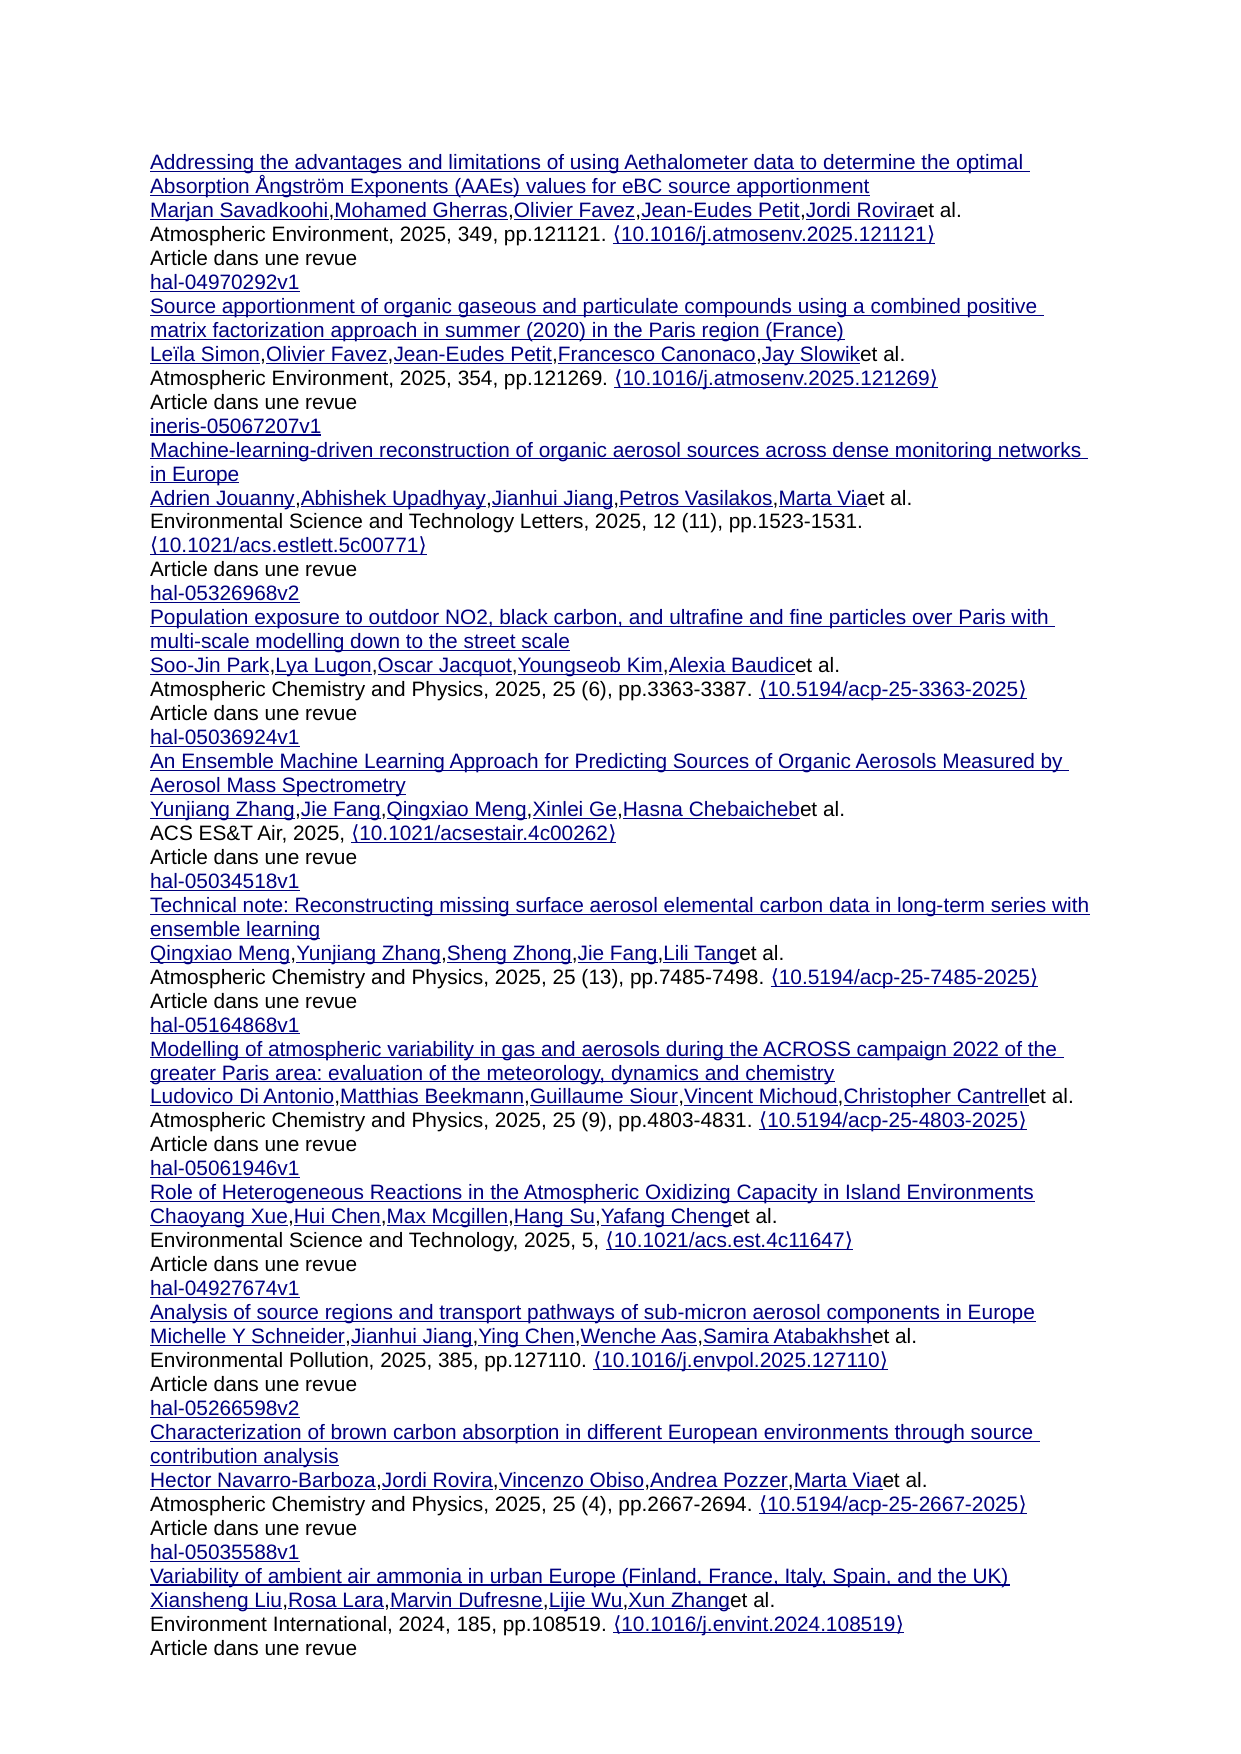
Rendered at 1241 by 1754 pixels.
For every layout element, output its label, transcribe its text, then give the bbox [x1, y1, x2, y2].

table_cell Population exposure to outdoor NO2, black carbon, and ultrafine and fine particles over Paris with multi-scale modelling down to the street scale Soo-Jin Park,Lya Lugon,Oscar Jacquot,Youngseob Kim,Alexia Baudicet al. Atmospheric Chemistry and Physics, 2025, 25 (6), pp.3363-3387. ⟨10.5194/acp-25-3363-2025⟩ Article dans une revue hal-05036924v1 [150, 605, 1090, 749]
table_cell Addressing the advantages and limitations of using Aethalometer data to determine the optimal Absorption Ångström Exponents (AAEs) values for eBC source apportionment Marjan Savadkoohi,Mohamed Gherras,Olivier Favez,Jean-Eudes Petit,Jordi Roviraet al. Atmospheric Environment, 2025, 349, pp.121121. ⟨10.1016/j.atmosenv.2025.121121⟩ Article dans une revue hal-04970292v1 [150, 150, 1090, 294]
table_cell ensemble learning Qingxiao Meng,Yunjiang Zhang,Sheng Zhong,Jie Fang,Lili Tanget al. Atmospheric Chemistry and Physics, 2025, 25 (13), pp.7485-7498. ⟨10.5194/acp-25-7485-2025⟩ Article dans une revue hal-05164868v1 [150, 915, 1090, 1036]
table_cell Characterization of brown carbon absorption in different European environments through source contribution analysis Hector Navarro-Barboza,Jordi Rovira,Vincenzo Obiso,Andrea Pozzer,Marta Viaet al. Atmospheric Chemistry and Physics, 2025, 25 (4), pp.2667-2694. ⟨10.5194/acp-25-2667-2025⟩ Article dans une revue hal-05035588v1 [150, 1420, 1090, 1563]
table_cell Variability of ambient air ammonia in urban Europe (Finland, France, Italy, Spain, and the UK) Xiansheng Liu,Rosa Lara,Marvin Dufresne,Lijie Wu,Xun Zhanget al. Environment International, 2024, 185, pp.108519. ⟨10.1016/j.envint.2024.108519⟩ Article dans une revue [150, 1564, 1090, 1659]
table_cell Modelling of atmospheric variability in gas and aerosols during the ACROSS campaign 2022 of the greater Paris area: evaluation of the meteorology, dynamics and chemistry Ludovico Di Antonio,Matthias Beekmann,Guillaume Siour,Vincent Michoud,Christopher Cantrellet al. Atmospheric Chemistry and Physics, 2025, 25 (9), pp.4803-4831. ⟨10.5194/acp-25-4803-2025⟩ Article dans une revue hal-05061946v1 [150, 1036, 1090, 1180]
table_cell Role of Heterogeneous Reactions in the Atmospheric Oxidizing Capacity in Island Environments Chaoyang Xue,Hui Chen,Max Mcgillen,Hang Su,Yafang Chenget al. Environmental Science and Technology, 2025, 5, ⟨10.1021/acs.est.4c11647⟩ Article dans une revue hal-04927674v1 [150, 1180, 1090, 1300]
table_cell Technical note: Reconstructing missing surface aerosol elemental carbon data in long-term series with [150, 893, 1090, 914]
table_cell Analysis of source regions and transport pathways of sub-micron aerosol components in Europe Michelle Y Schneider,Jianhui Jiang,Ying Chen,Wenche Aas,Samira Atabakhshet al. Environmental Pollution, 2025, 385, pp.127110. ⟨10.1016/j.envpol.2025.127110⟩ Article dans une revue hal-05266598v2 [150, 1300, 1090, 1420]
table_cell An Ensemble Machine Learning Approach for Predicting Sources of Organic Aerosols Measured by Aerosol Mass Spectrometry Yunjiang Zhang,Jie Fang,Qingxiao Meng,Xinlei Ge,Hasna Chebaichebet al. ACS ES&T Air, 2025, ⟨10.1021/acsestair.4c00262⟩ Article dans une revue hal-05034518v1 [150, 749, 1090, 893]
table_cell Source apportionment of organic gaseous and particulate compounds using a combined positive matrix factorization approach in summer (2020) in the Paris region (France) Leïla Simon,Olivier Favez,Jean-Eudes Petit,Francesco Canonaco,Jay Slowiket al. Atmospheric Environment, 2025, 354, pp.121269. ⟨10.1016/j.atmosenv.2025.121269⟩ Article dans une revue ineris-05067207v1 [150, 294, 1090, 437]
table_cell Machine-learning-driven reconstruction of organic aerosol sources across dense monitoring networks in Europe Adrien Jouanny,Abhishek Upadhyay,Jianhui Jiang,Petros Vasilakos,Marta Viaet al. Environmental Science and Technology Letters, 2025, 12 (11), pp.1523-1531. ⟨10.1021/acs.estlett.5c00771⟩ Article dans une revue hal-05326968v2 [150, 438, 1090, 605]
